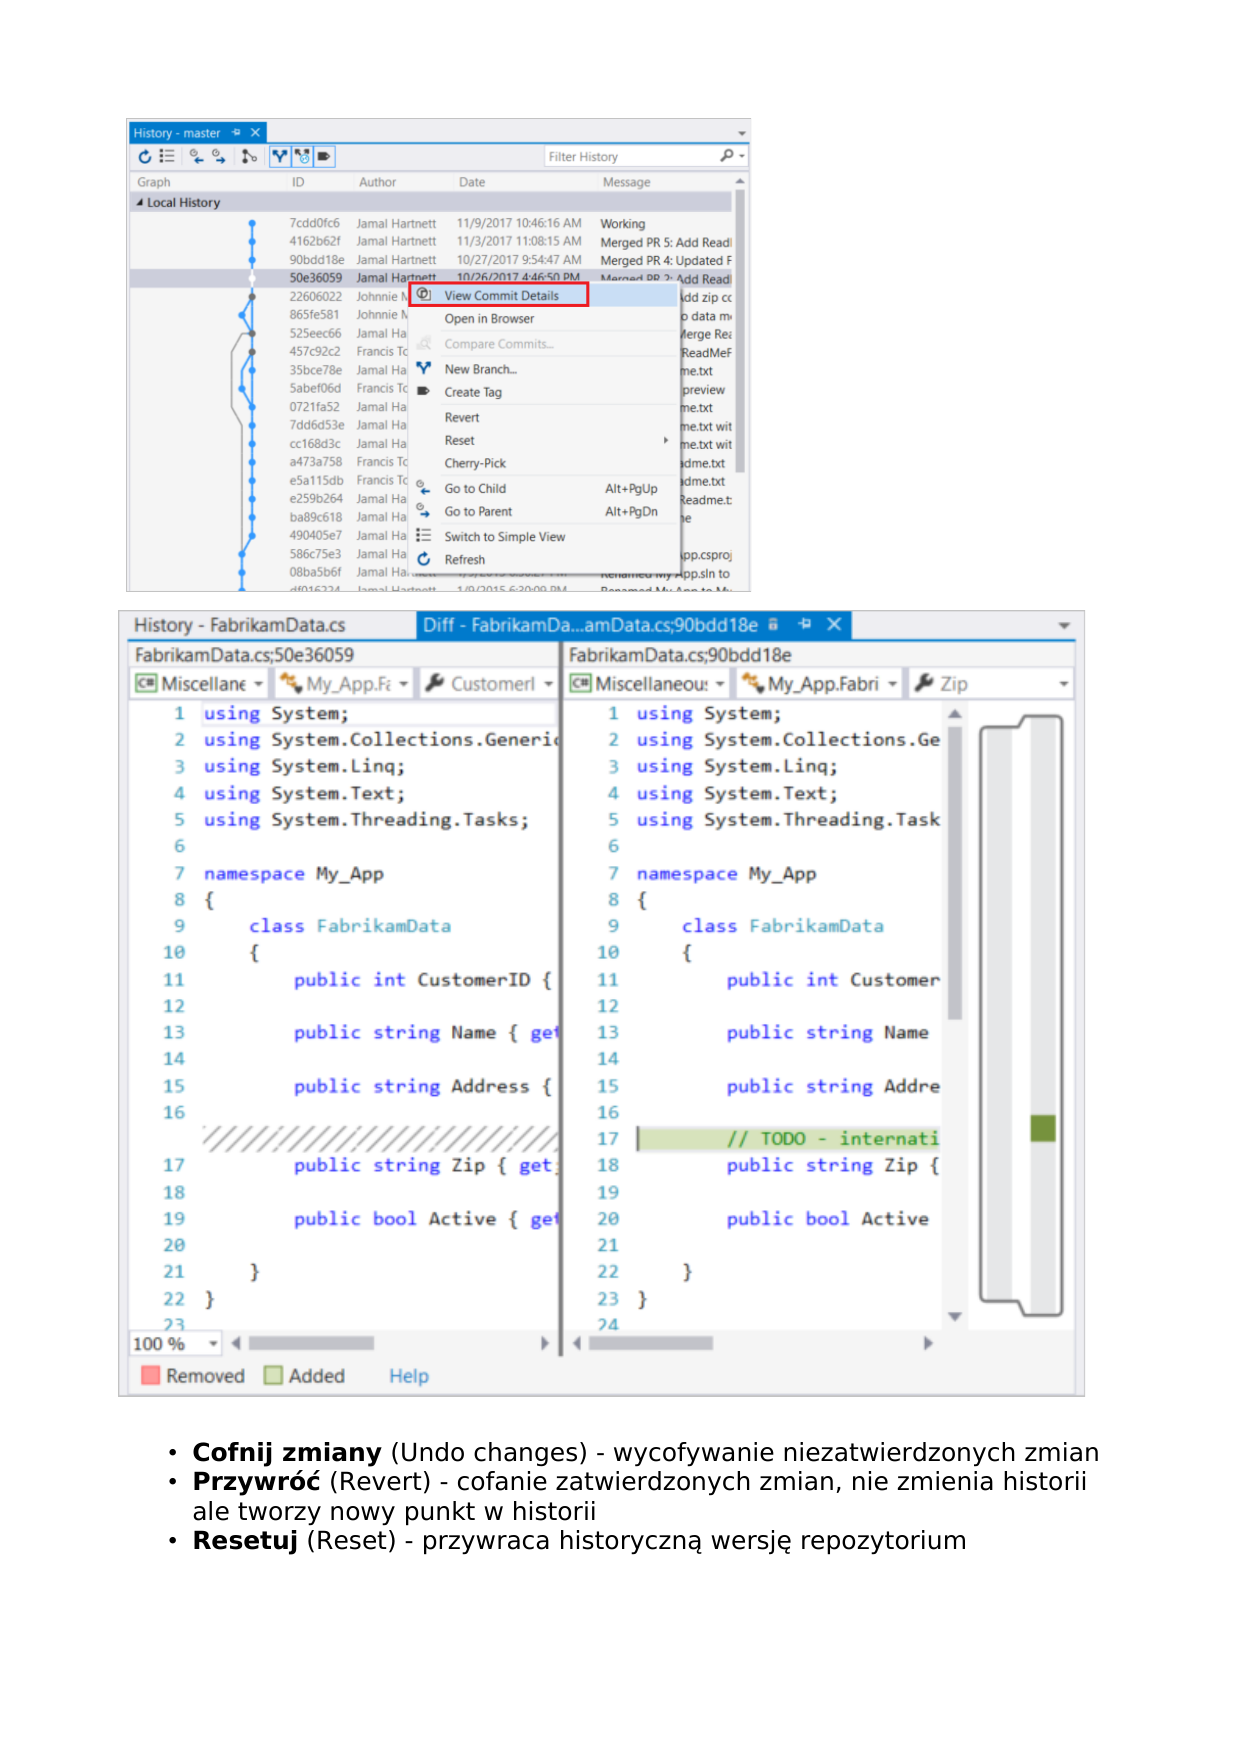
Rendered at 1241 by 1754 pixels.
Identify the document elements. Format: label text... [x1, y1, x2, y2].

list Cofnij zmiany (Undo changes) - wycofywanie niezatwierdzonych zmian [177, 1438, 1122, 1467]
picture [126, 118, 752, 592]
picture [118, 610, 1086, 1397]
list Przywróć (Revert) - cofanie zatwierdzonych zmian, nie zmienia historii ale tworzy nowy punkt w historii [177, 1467, 1122, 1526]
list Resetuj (Reset) - przywraca historyczną wersję repozytorium [177, 1526, 1122, 1555]
